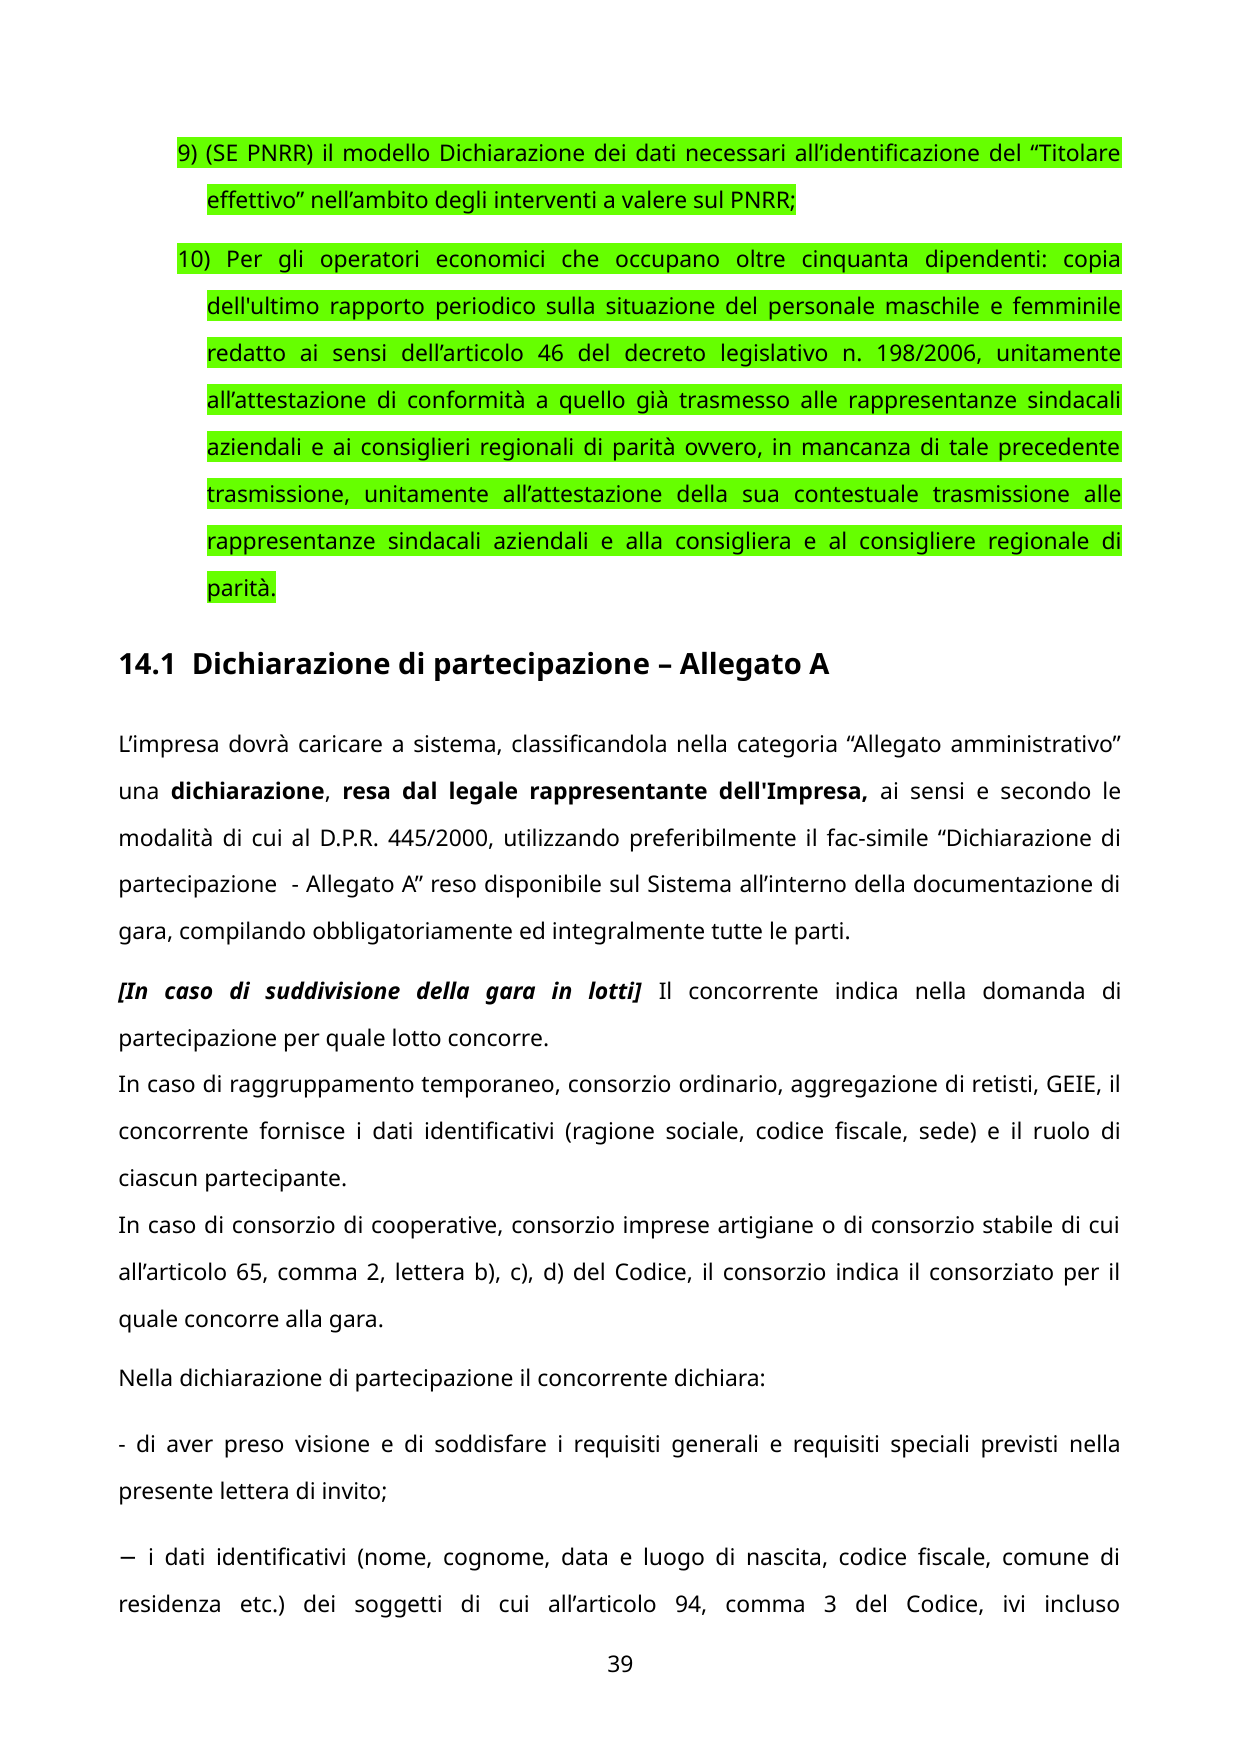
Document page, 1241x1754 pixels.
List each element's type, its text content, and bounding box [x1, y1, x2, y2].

text Nella dichiarazione di partecipazione il concorrente dichiara: [118, 1362, 1122, 1394]
text L’impresa dovrà caricare a sistema, classificandola nella categoria “Allegato amministrativo” una dichiarazione, resa dal legale rappresentante dell'Impresa, ai sensi e secondo le modalità di cui al D.P.R. 445/2000, utilizzando preferibilmente il fac-simile “Dichiarazione di partecipazione - Allegato A” reso disponibile sul Sistema all’interno della documentazione di gara, compilando obbligatoriamente ed integralmente tutte le parti. [118, 728, 1122, 947]
text 14.1 Dichiarazione di partecipazione – Allegato A [118, 643, 1122, 683]
text - di aver preso visione e di soddisfare i requisiti generali e requisiti speciali previsti nella presente lettera di invito; [118, 1428, 1122, 1507]
text In caso di consorzio di cooperative, consorzio imprese artigiane o di consorzio stabile di cui all’articolo 65, comma 2, lettera b), c), d) del Codice, il consorzio indica il consorziato per il quale concorre alla gara. [118, 1209, 1122, 1334]
text − i dati identificativi (nome, cognome, data e luogo di nascita, codice fiscale, comune di residenza etc.) dei soggetti di cui all’articolo 94, comma 3 del Codice, ivi incluso [118, 1541, 1122, 1619]
text In caso di raggruppamento temporaneo, consorzio ordinario, aggregazione di retisti, GEIE, il concorrente fornisce i dati identificativi (ragione sociale, codice fiscale, sede) e il ruolo di ciascun partecipante. [118, 1068, 1122, 1193]
list 9) (SE PNRR) il modello Dichiarazione dei dati necessari all’identificazione del “Titolare effettivo” nell’ambito degli interventi a valere sul PNRR; [177, 137, 1122, 215]
list 10) Per gli operatori economici che occupano oltre cinquanta dipendenti: copia dell'ultimo rapporto periodico sulla situazione del personale maschile e femminile redatto ai sensi dell’articolo 46 del decreto legislativo n. 198/2006, unitamente all’attestazione di conformità a quello già trasmesso alle rappresentanze sindacali aziendali e ai consiglieri regionali di parità ovvero, in mancanza di tale precedente trasmissione, unitamente all’attestazione della sua contestuale trasmissione alle rappresentanze sindacali aziendali e alla consigliera e al consigliere regionale di parità. [177, 243, 1122, 603]
text [In caso di suddivisione della gara in lotti] Il concorrente indica nella domanda di partecipazione per quale lotto concorre. [118, 975, 1122, 1053]
